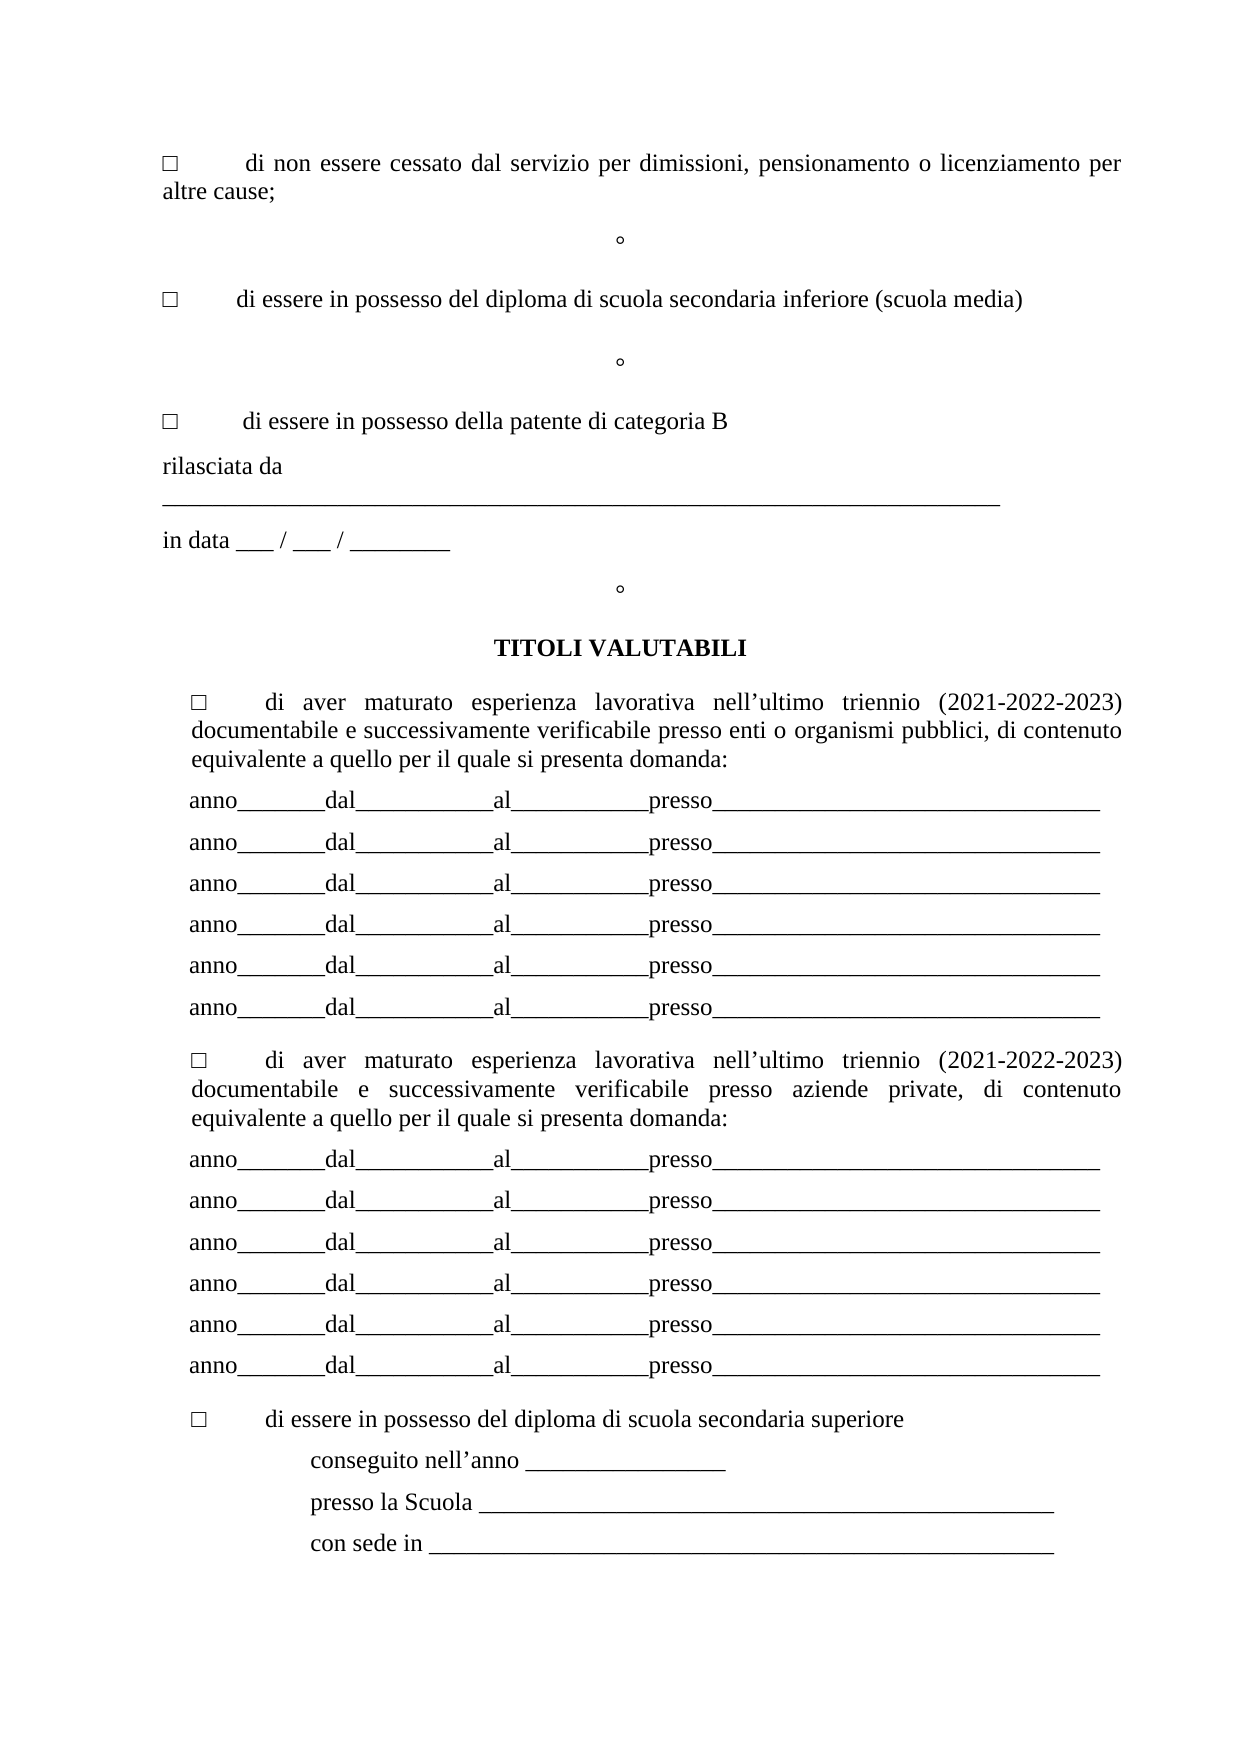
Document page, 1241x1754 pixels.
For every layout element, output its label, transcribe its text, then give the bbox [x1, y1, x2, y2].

text □ di non essere cessato dal servizio per dimissioni, pensionamento o licenziamento per altre cause; [162, 148, 1122, 205]
text anno_______dal___________al___________presso_______________________________ [189, 1350, 1122, 1379]
text anno_______dal___________al___________presso_______________________________ [189, 785, 1122, 814]
text rilasciata da ___________________________________________________________________ [162, 451, 1122, 509]
text in data ___ / ___ / ________ [162, 525, 1122, 554]
text □ di aver maturato esperienza lavorativa nell’ultimo triennio (2021-2022-2023) documentabile e successivamente verificabile presso aziende private, di contenuto equivalente a quello per il quale si presenta domanda: [191, 1045, 1122, 1132]
text anno_______dal___________al___________presso_______________________________ [189, 1268, 1122, 1297]
text □ di essere in possesso del diploma di scuola secondaria inferiore (scuola media) [162, 284, 1122, 313]
text presso la Scuola ______________________________________________ [162, 1487, 1122, 1515]
text anno_______dal___________al___________presso_______________________________ [189, 1227, 1122, 1255]
text □ di aver maturato esperienza lavorativa nell’ultimo triennio (2021-2022-2023) documentabile e successivamente verificabile presso enti o organismi pubblici, di contenuto equivalente a quello per il quale si presenta domanda: [191, 687, 1122, 773]
text anno_______dal___________al___________presso_______________________________ [189, 827, 1122, 855]
text anno_______dal___________al___________presso_______________________________ [189, 909, 1122, 938]
text anno_______dal___________al___________presso_______________________________ [189, 1309, 1122, 1338]
text ° [118, 230, 1122, 259]
text anno_______dal___________al___________presso_______________________________ [189, 950, 1122, 979]
text anno_______dal___________al___________presso_______________________________ [189, 1185, 1122, 1214]
text anno_______dal___________al___________presso_______________________________ [189, 1144, 1122, 1173]
text □ di essere in possesso del diploma di scuola secondaria superiore [191, 1404, 1122, 1433]
text TITOLI VALUTABILI [118, 633, 1122, 662]
text con sede in __________________________________________________ [162, 1528, 1122, 1557]
text ° [118, 352, 1122, 381]
text conseguito nell’anno ________________ [162, 1445, 1122, 1474]
text anno_______dal___________al___________presso_______________________________ [189, 992, 1122, 1020]
text anno_______dal___________al___________presso_______________________________ [189, 868, 1122, 897]
text □ di essere in possesso della patente di categoria B [162, 406, 1122, 434]
text ° [118, 579, 1122, 608]
